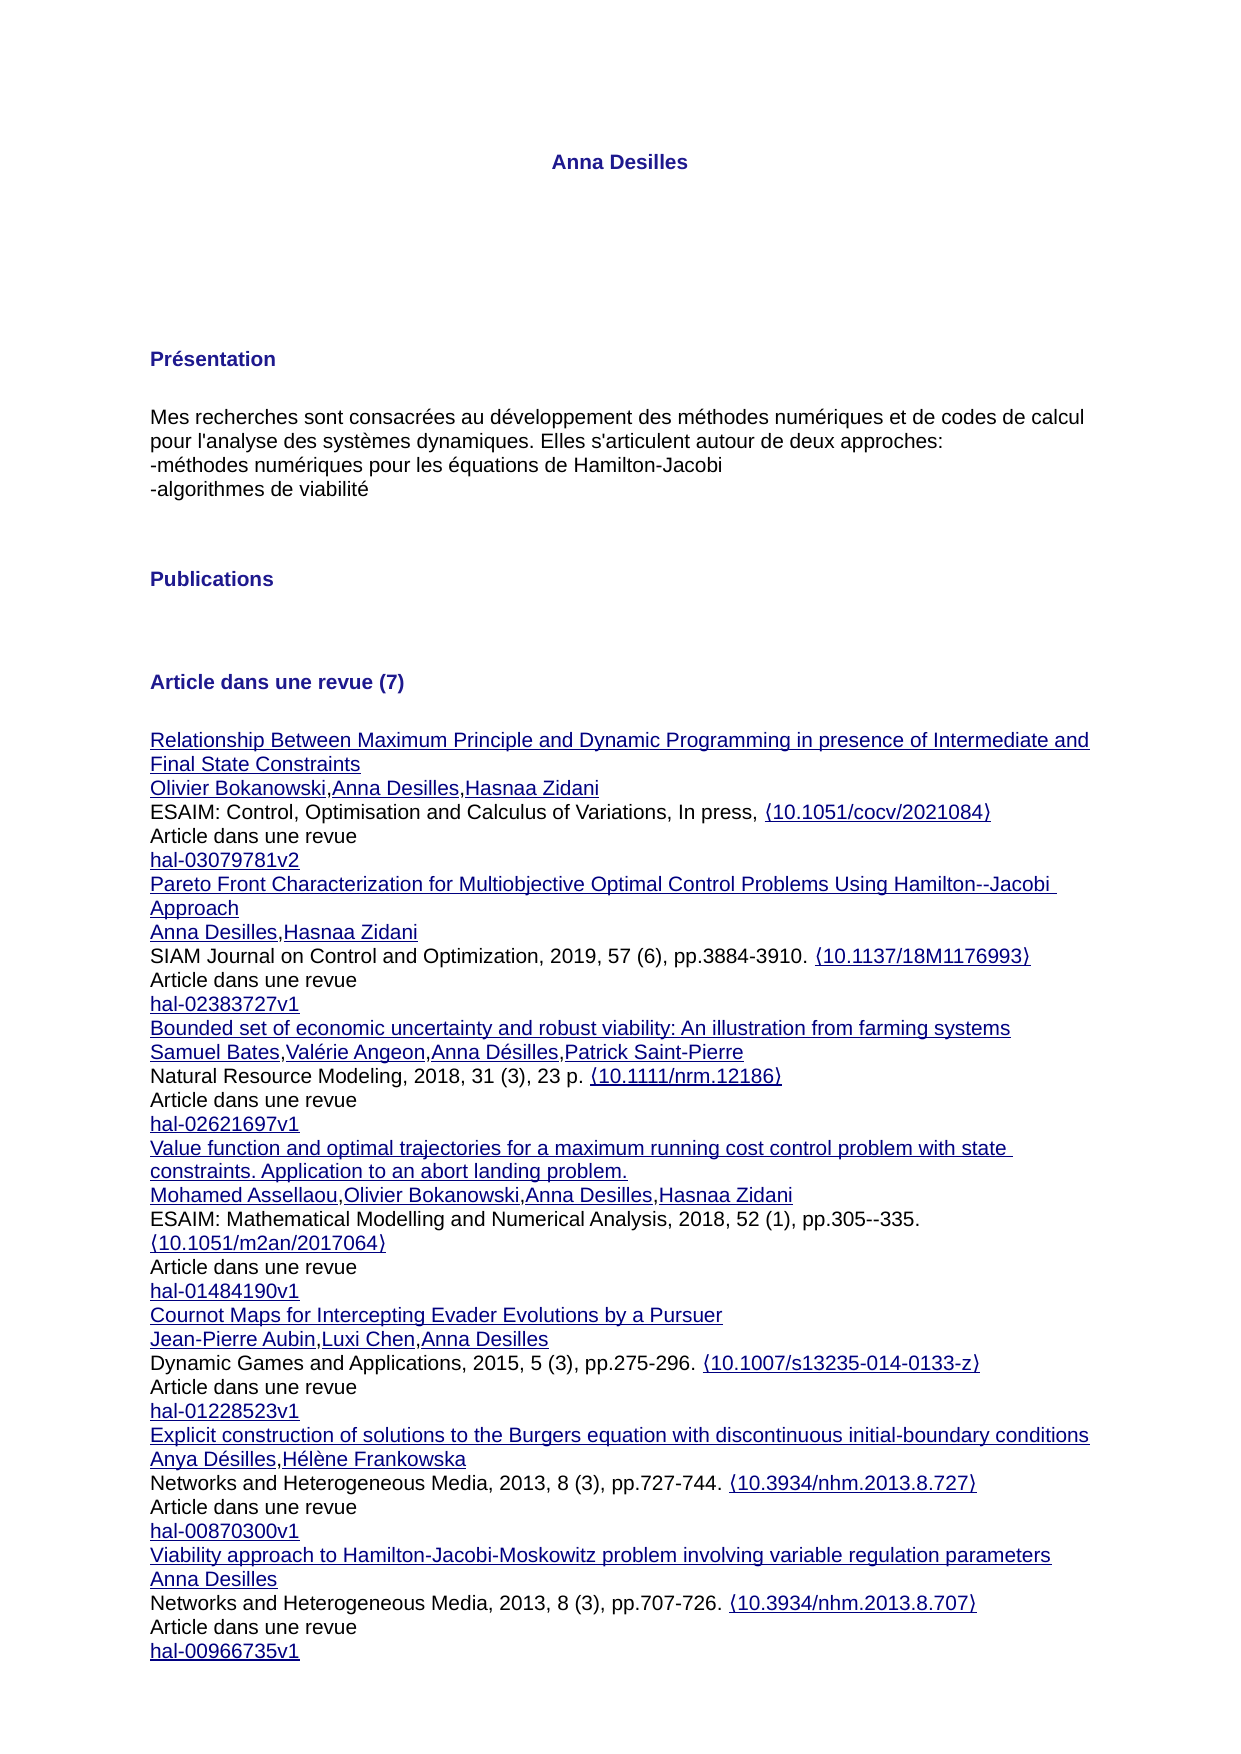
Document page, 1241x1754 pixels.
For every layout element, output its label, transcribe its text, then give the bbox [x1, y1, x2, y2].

table_cell Value function and optimal trajectories for a maximum running cost control problem with state constraints. Application to an abort landing problem. Mohamed Assellaou,Olivier Bokanowski,Anna Desilles,Hasnaa Zidani ESAIM: Mathematical Modelling and Numerical Analysis, 2018, 52 (1), pp.305--335. ⟨10.1051/m2an/2017064⟩ Article dans une revue hal-01484190v1 [150, 1135, 1090, 1303]
table_header Relationship Between Maximum Principle and Dynamic Programming in presence of Intermediate and [150, 728, 1090, 749]
table_cell Anya Désilles,Hélène Frankowska Networks and Heterogeneous Media, 2013, 8 (3), pp.727-744. ⟨10.3934/nhm.2013.8.727⟩ Article dans une revue hal-00870300v1 [150, 1445, 1090, 1543]
subtitle Présentation [150, 347, 1090, 371]
subtitle Article dans une revue (7) [150, 670, 1090, 694]
text Mes recherches sont consacrées au développement des méthodes numériques et de codes de calcul pour l'analyse des systèmes dynamiques. Elles s'articulent autour de deux approches: [150, 405, 1090, 453]
table_header Final State Constraints Olivier Bokanowski,Anna Desilles,Hasnaa Zidani ESAIM: Control, Optimisation and Calculus of Variations, In press, ⟨10.1051/cocv/2021084⟩ Article dans une revue hal-03079781v2 [150, 750, 1090, 872]
text -méthodes numériques pour les équations de Hamilton-Jacobi [150, 453, 1090, 477]
table_cell Bounded set of economic uncertainty and robust viability: An illustration from farming systems Samuel Bates,Valérie Angeon,Anna Désilles,Patrick Saint-Pierre Natural Resource Modeling, 2018, 31 (3), 23 p. ⟨10.1111/nrm.12186⟩ Article dans une revue hal-02621697v1 [150, 1016, 1090, 1135]
table_cell Pareto Front Characterization for Multiobjective Optimal Control Problems Using Hamilton--Jacobi Approach Anna Desilles,Hasnaa Zidani SIAM Journal on Control and Optimization, 2019, 57 (6), pp.3884-3910. ⟨10.1137/18M1176993⟩ Article dans une revue hal-02383727v1 [150, 872, 1090, 1016]
table_cell Cournot Maps for Intercepting Evader Evolutions by a Pursuer Jean-Pierre Aubin,Luxi Chen,Anna Desilles Dynamic Games and Applications, 2015, 5 (3), pp.275-296. ⟨10.1007/s13235-014-0133-z⟩ Article dans une revue hal-01228523v1 [150, 1303, 1090, 1423]
text -algorithmes de viabilité [150, 477, 1090, 501]
subtitle Publications [150, 567, 1090, 591]
table_cell Viability approach to Hamilton-Jacobi-Moskowitz problem involving variable regulation parameters Anna Desilles Networks and Heterogeneous Media, 2013, 8 (3), pp.707-726. ⟨10.3934/nhm.2013.8.707⟩ Article dans une revue hal-00966735v1 [150, 1543, 1090, 1662]
subtitle Anna Desilles [150, 150, 1090, 174]
table_cell Explicit construction of solutions to the Burgers equation with discontinuous initial-boundary conditions [150, 1423, 1090, 1444]
